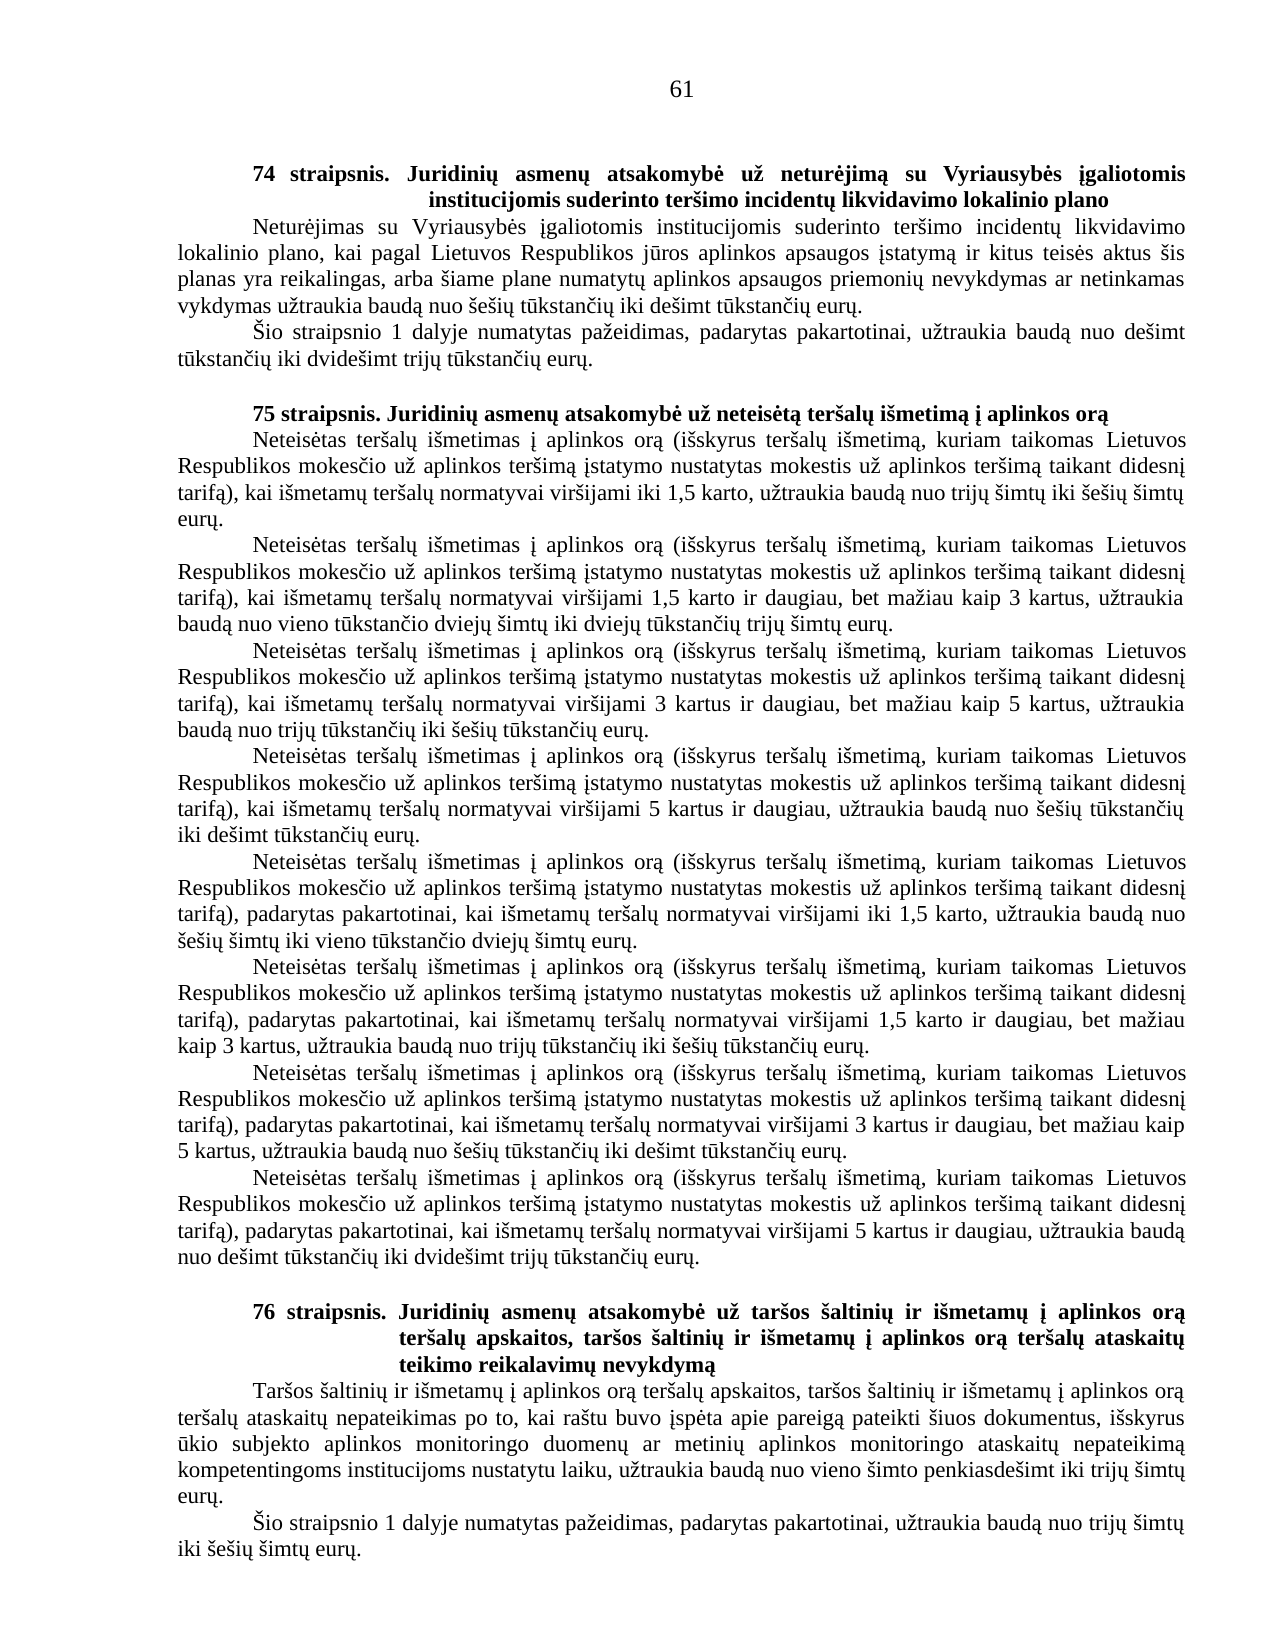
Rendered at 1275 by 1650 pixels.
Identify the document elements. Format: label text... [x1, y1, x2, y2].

text Šio straipsnio 1 dalyje numatytas pažeidimas, padarytas pakartotinai, užtraukia baudą nuo trijų šimtų iki šešių šimtų eurų. [177, 1509, 1186, 1562]
text Neteisėtas teršalų išmetimas į aplinkos orą (išskyrus teršalų išmetimą, kuriam taikomas Lietuvos Respublikos mokesčio už aplinkos teršimą įstatymo nustatytas mokestis už aplinkos teršimą taikant didesnį tarifą), kai išmetamų teršalų normatyvai viršijami 5 kartus ir daugiau, užtraukia baudą nuo šešių tūkstančių iki dešimt tūkstančių eurų. [177, 742, 1186, 848]
text 75 straipsnis. Juridinių asmenų atsakomybė už neteisėtą teršalų išmetimą į aplinkos orą [252, 400, 1186, 426]
text Neturėjimas su Vyriausybės įgaliotomis institucijomis suderinto teršimo incidentų likvidavimo lokalinio plano, kai pagal Lietuvos Respublikos jūros aplinkos apsaugos įstatymą ir kitus teisės aktus šis planas yra reikalingas, arba šiame plane numatytų aplinkos apsaugos priemonių nevykdymas ar netinkamas vykdymas užtraukia baudą nuo šešių tūkstančių iki dešimt tūkstančių eurų. [177, 213, 1186, 318]
text Neteisėtas teršalų išmetimas į aplinkos orą (išskyrus teršalų išmetimą, kuriam taikomas Lietuvos Respublikos mokesčio už aplinkos teršimą įstatymo nustatytas mokestis už aplinkos teršimą taikant didesnį tarifą), padarytas pakartotinai, kai išmetamų teršalų normatyvai viršijami 3 kartus ir daugiau, bet mažiau kaip 5 kartus, užtraukia baudą nuo šešių tūkstančių iki dešimt tūkstančių eurų. [177, 1058, 1186, 1164]
text Neteisėtas teršalų išmetimas į aplinkos orą (išskyrus teršalų išmetimą, kuriam taikomas Lietuvos Respublikos mokesčio už aplinkos teršimą įstatymo nustatytas mokestis už aplinkos teršimą taikant didesnį tarifą), padarytas pakartotinai, kai išmetamų teršalų normatyvai viršijami 1,5 karto ir daugiau, bet mažiau kaip 3 kartus, užtraukia baudą nuo trijų tūkstančių iki šešių tūkstančių eurų. [177, 953, 1186, 1058]
text Šio straipsnio 1 dalyje numatytas pažeidimas, padarytas pakartotinai, užtraukia baudą nuo dešimt tūkstančių iki dvidešimt trijų tūkstančių eurų. [177, 318, 1186, 371]
text Neteisėtas teršalų išmetimas į aplinkos orą (išskyrus teršalų išmetimą, kuriam taikomas Lietuvos Respublikos mokesčio už aplinkos teršimą įstatymo nustatytas mokestis už aplinkos teršimą taikant didesnį tarifą), kai išmetamų teršalų normatyvai viršijami 3 kartus ir daugiau, bet mažiau kaip 5 kartus, užtraukia baudą nuo trijų tūkstančių iki šešių tūkstančių eurų. [177, 637, 1186, 742]
text Neteisėtas teršalų išmetimas į aplinkos orą (išskyrus teršalų išmetimą, kuriam taikomas Lietuvos Respublikos mokesčio už aplinkos teršimą įstatymo nustatytas mokestis už aplinkos teršimą taikant didesnį tarifą), kai išmetamų teršalų normatyvai viršijami iki 1,5 karto, užtraukia baudą nuo trijų šimtų iki šešių šimtų eurų. [177, 426, 1186, 531]
text Neteisėtas teršalų išmetimas į aplinkos orą (išskyrus teršalų išmetimą, kuriam taikomas Lietuvos Respublikos mokesčio už aplinkos teršimą įstatymo nustatytas mokestis už aplinkos teršimą taikant didesnį tarifą), kai išmetamų teršalų normatyvai viršijami 1,5 karto ir daugiau, bet mažiau kaip 3 kartus, užtraukia baudą nuo vieno tūkstančio dviejų šimtų iki dviejų tūkstančių trijų šimtų eurų. [177, 531, 1186, 637]
text 74 straipsnis. Juridinių asmenų atsakomybė už neturėjimą su Vyriausybės įgaliotomis institucijomis suderinto teršimo incidentų likvidavimo lokalinio plano [252, 160, 1186, 213]
text Neteisėtas teršalų išmetimas į aplinkos orą (išskyrus teršalų išmetimą, kuriam taikomas Lietuvos Respublikos mokesčio už aplinkos teršimą įstatymo nustatytas mokestis už aplinkos teršimą taikant didesnį tarifą), padarytas pakartotinai, kai išmetamų teršalų normatyvai viršijami 5 kartus ir daugiau, užtraukia baudą nuo dešimt tūkstančių iki dvidešimt trijų tūkstančių eurų. [177, 1164, 1186, 1269]
text Neteisėtas teršalų išmetimas į aplinkos orą (išskyrus teršalų išmetimą, kuriam taikomas Lietuvos Respublikos mokesčio už aplinkos teršimą įstatymo nustatytas mokestis už aplinkos teršimą taikant didesnį tarifą), padarytas pakartotinai, kai išmetamų teršalų normatyvai viršijami iki 1,5 karto, užtraukia baudą nuo šešių šimtų iki vieno tūkstančio dviejų šimtų eurų. [177, 848, 1186, 953]
text Taršos šaltinių ir išmetamų į aplinkos orą teršalų apskaitos, taršos šaltinių ir išmetamų į aplinkos orą teršalų ataskaitų nepateikimas po to, kai raštu buvo įspėta apie pareigą pateikti šiuos dokumentus, išskyrus ūkio subjekto aplinkos monitoringo duomenų ar metinių aplinkos monitoringo ataskaitų nepateikimą kompetentingoms institucijoms nustatytu laiku, užtraukia baudą nuo vieno šimto penkiasdešimt iki trijų šimtų eurų. [177, 1377, 1186, 1509]
text 76 straipsnis. Juridinių asmenų atsakomybė už taršos šaltinių ir išmetamų į aplinkos orą teršalų apskaitos, taršos šaltinių ir išmetamų į aplinkos orą teršalų ataskaitų teikimo reikalavimų nevykdymą [252, 1298, 1186, 1377]
